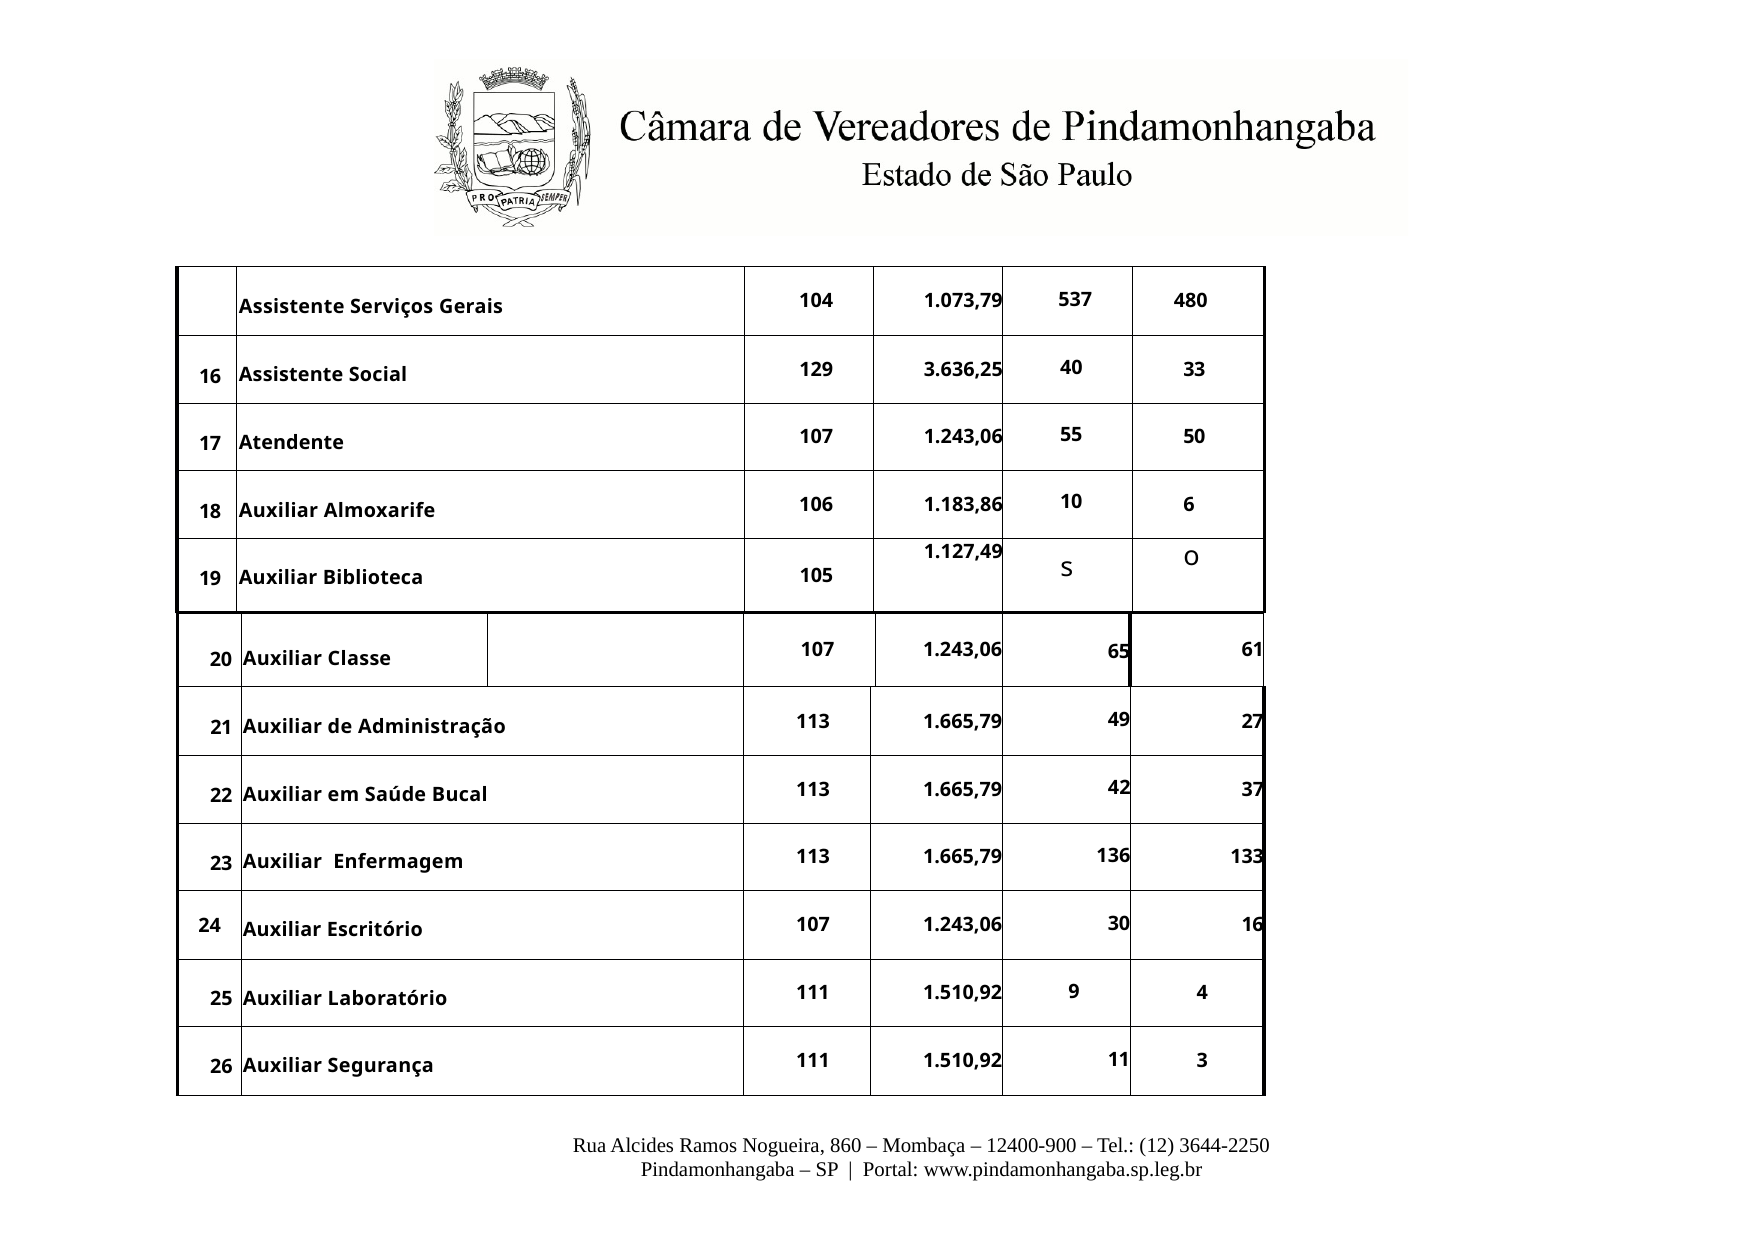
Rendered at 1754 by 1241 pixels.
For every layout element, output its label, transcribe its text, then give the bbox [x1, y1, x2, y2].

table_cell Auxiliar Biblioteca [237, 539, 744, 611]
table_header 1.243,06 [876, 614, 1002, 686]
table_header 61 [1132, 614, 1263, 686]
table_cell 40 [1003, 336, 1132, 402]
table_cell Assistente Social [237, 336, 744, 402]
table_cell 15 [179, 267, 236, 334]
table_cell 1.127,49 [874, 539, 1002, 611]
table_cell Auxiliar em Saúde Bucal [242, 756, 743, 822]
table_cell 16 [1131, 891, 1262, 958]
table_cell 10 [1003, 471, 1132, 538]
table_cell 42 [1003, 756, 1130, 822]
table_cell 49 [1003, 687, 1130, 755]
table_cell 6 [1133, 471, 1263, 538]
table_cell 1.665,79 [871, 824, 1002, 890]
table_cell 1.510,92 [871, 960, 1002, 1026]
table_cell 50 [1133, 404, 1263, 469]
table_cell o [1133, 539, 1263, 611]
table_cell 30 [1003, 891, 1130, 958]
table_cell 107 [744, 891, 870, 958]
table_cell 26 [179, 1027, 241, 1094]
table_cell Auxiliar de Administração [242, 687, 743, 755]
table_cell 537 [1003, 267, 1132, 334]
table_cell 113 [744, 687, 870, 755]
table_cell 11 [1003, 1027, 1130, 1094]
table_cell s [1003, 539, 1132, 611]
table_cell 3 [1131, 1027, 1262, 1094]
table_cell Assistente Serviços Gerais [237, 267, 744, 334]
table_cell 1.665,79 [871, 687, 1002, 755]
picture [434, 59, 1409, 236]
table_cell 3.636,25 [874, 336, 1002, 402]
table_cell 55 [1003, 404, 1132, 469]
table_cell 1.183,86 [874, 471, 1002, 538]
table_cell 113 [744, 824, 870, 890]
table_cell 1.510,92 [871, 1027, 1002, 1094]
table_cell 1.665,79 [871, 756, 1002, 822]
table_cell 105 [745, 539, 873, 611]
table_cell 129 [745, 336, 873, 402]
table_cell 21 [179, 687, 241, 755]
table_cell Auxiliar Escritório [242, 891, 743, 958]
table_cell 1.073,79 [874, 267, 1002, 334]
table_cell Auxiliar Enfermagem [242, 824, 743, 890]
table_cell 111 [744, 1027, 870, 1094]
table_cell Auxiliar Laboratório [242, 960, 743, 1026]
table_header Auxiliar Classe [242, 614, 487, 686]
table_cell 1.243,06 [871, 891, 1002, 958]
table_cell 111 [744, 960, 870, 1026]
table_cell 1.243,06 [874, 404, 1002, 469]
table_cell 106 [745, 471, 873, 538]
table_cell 107 [745, 404, 873, 469]
table_cell Auxiliar Almoxarife [237, 471, 744, 538]
table_cell 33 [1133, 336, 1263, 402]
table_cell Auxiliar Segurança [242, 1027, 743, 1094]
table_cell 16 [179, 336, 236, 402]
table_cell 4 [1131, 960, 1262, 1026]
table_cell 133 [1131, 824, 1262, 890]
table_cell 9 [1003, 960, 1130, 1026]
table_cell 37 [1131, 756, 1262, 822]
table_header 20 [179, 614, 241, 686]
table_cell 104 [745, 267, 873, 334]
table_cell 19 [179, 539, 236, 611]
table_header 107 [744, 614, 875, 686]
table_header [488, 614, 743, 686]
table_cell 25 [179, 960, 241, 1026]
table_cell 480 [1133, 267, 1263, 334]
table_cell 136 [1003, 824, 1130, 890]
table_cell 17 [179, 404, 236, 469]
table_cell Atendente [237, 404, 744, 469]
table_cell 22 [179, 756, 241, 822]
table_cell 24 [179, 891, 241, 958]
table_cell 113 [744, 756, 870, 822]
table_cell 23 [179, 824, 241, 890]
table_header 65 [1003, 614, 1128, 686]
table_cell 27 [1131, 687, 1262, 755]
table_cell 18 [179, 471, 236, 538]
